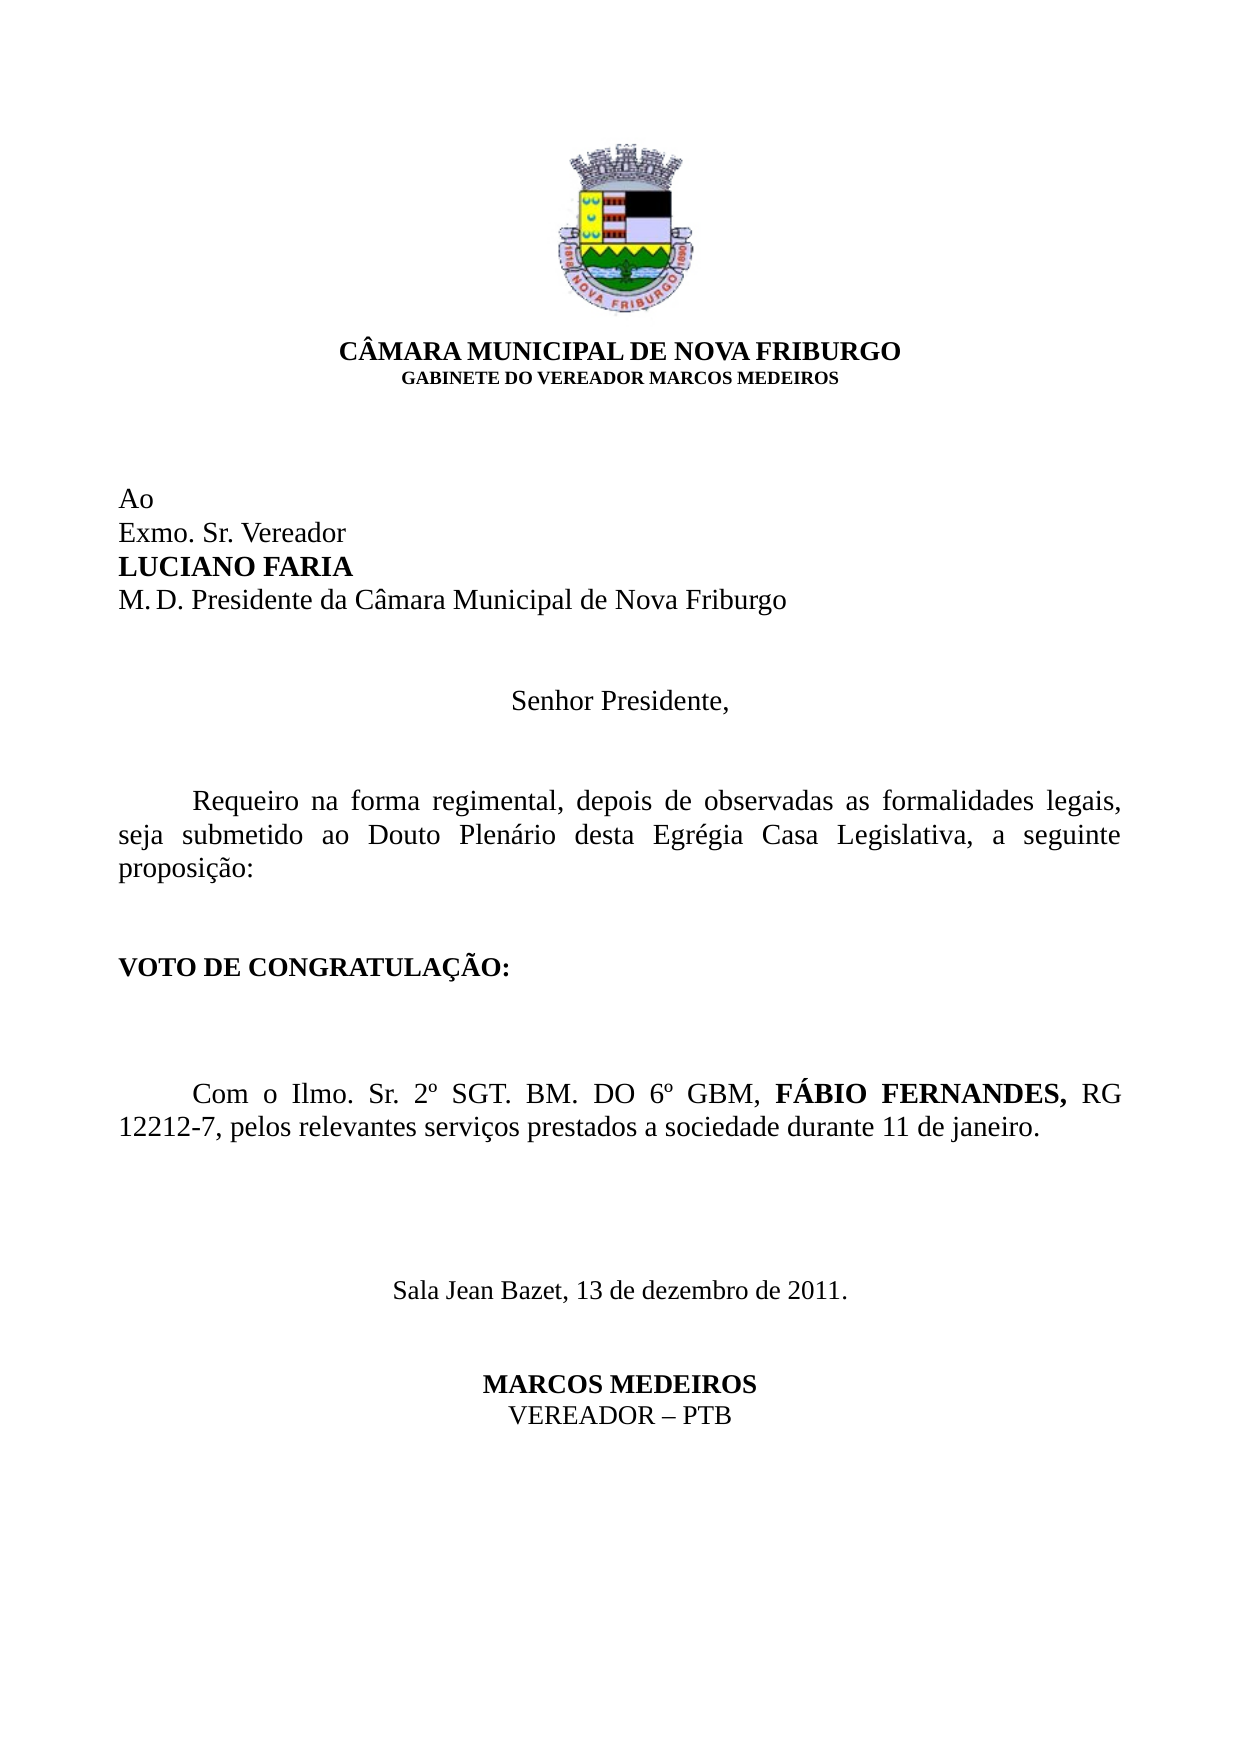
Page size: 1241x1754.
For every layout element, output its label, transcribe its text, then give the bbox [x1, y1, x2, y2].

text Sala Jean Bazet, 13 de dezembro de 2011. [118, 1274, 1122, 1306]
list D. Presidente da Câmara Municipal de Nova Friburgo [118, 582, 1122, 616]
text VEREADOR – PTB [118, 1399, 1122, 1430]
text Senhor Presidente, [118, 683, 1122, 716]
text Requeiro na forma regimental, depois de observadas as formalidades legais, seja submetido ao Douto Plenário desta Egrégia Casa Legislativa, a seguinte proposição: [118, 783, 1122, 884]
text Com o Ilmo. Sr. 2º SGT. BM. DO 6º GBM, FÁBIO FERNANDES, RG 12212-7, pelos relevantes serviços prestados a sociedade durante 11 de janeiro. [118, 1076, 1122, 1143]
text VOTO DE CONGRATULAÇÃO: [118, 951, 1122, 982]
picture [537, 127, 703, 327]
text GABINETE DO VEREADOR MARCOS MEDEIROS [118, 367, 1122, 388]
text Ao [118, 482, 1122, 515]
text MARCOS MEDEIROS [118, 1368, 1122, 1399]
text CÂMARA MUNICIPAL DE NOVA FRIBURGO [118, 335, 1122, 367]
text LUCIANO FARIA [118, 549, 1122, 582]
text Exmo. Sr. Vereador [118, 515, 1122, 549]
